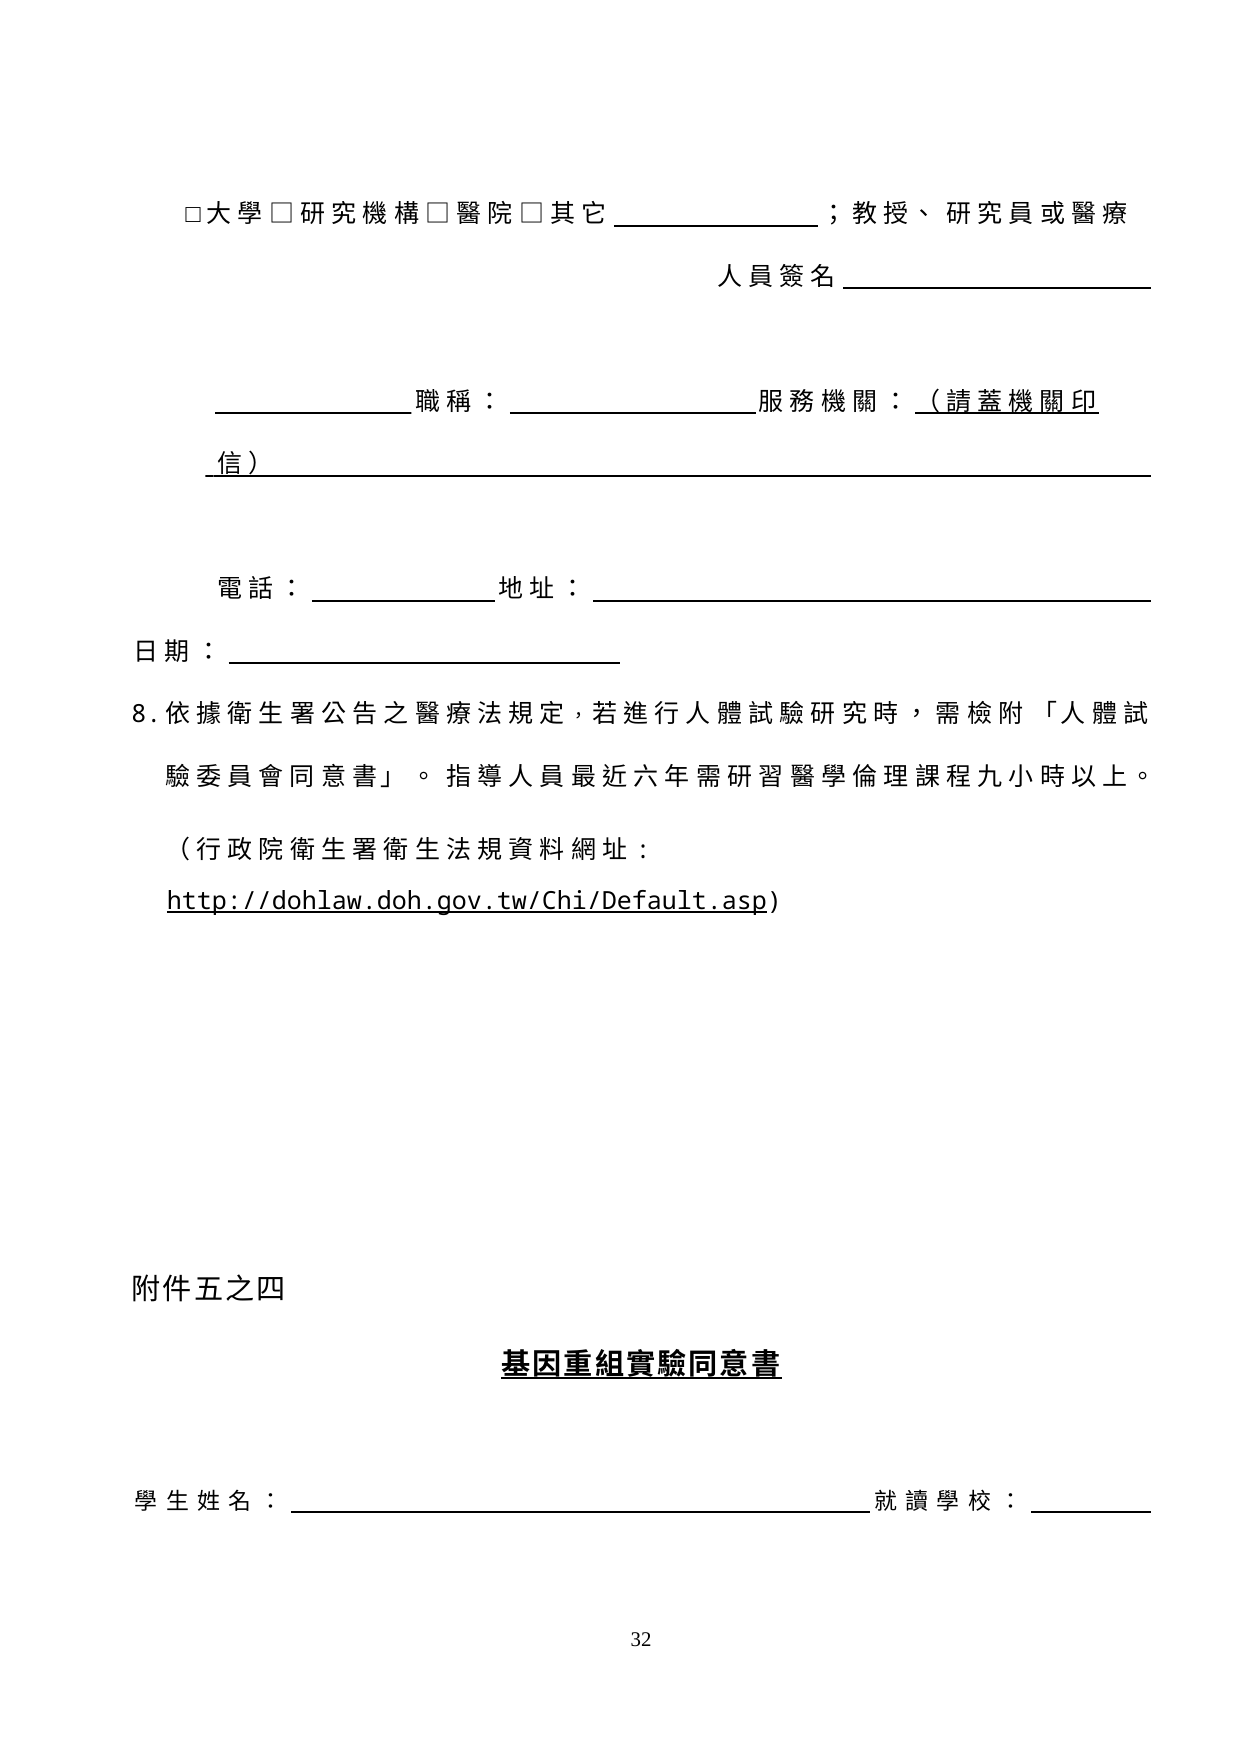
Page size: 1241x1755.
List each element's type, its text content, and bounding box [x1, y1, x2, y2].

text 職稱： 服務機關：（請蓋機關印信） [205, 358, 1151, 475]
text 附件五之四 [130, 1245, 1151, 1308]
text [205, 477, 1151, 483]
text □大學□研究機構□醫院□其它 ；教授、研究員或醫療人員簽名 [180, 170, 1151, 295]
text 8.依據衛生署公告之醫療法規定，若進行人體試驗研究時，需檢附「人體試驗委員會同意書」。指導人員最近六年需研習醫學倫理課程九小時以上。（行政院衛生署衛生法規資料網址: http://dohlaw.doh.gov.tw/Chi/Default.asp) [130, 670, 1151, 920]
text 基因重組實驗同意書 [130, 1320, 1151, 1383]
text 電話： 地址： 日期： [130, 545, 1151, 670]
text 學生姓名： 就讀學校： [130, 1458, 1151, 1520]
